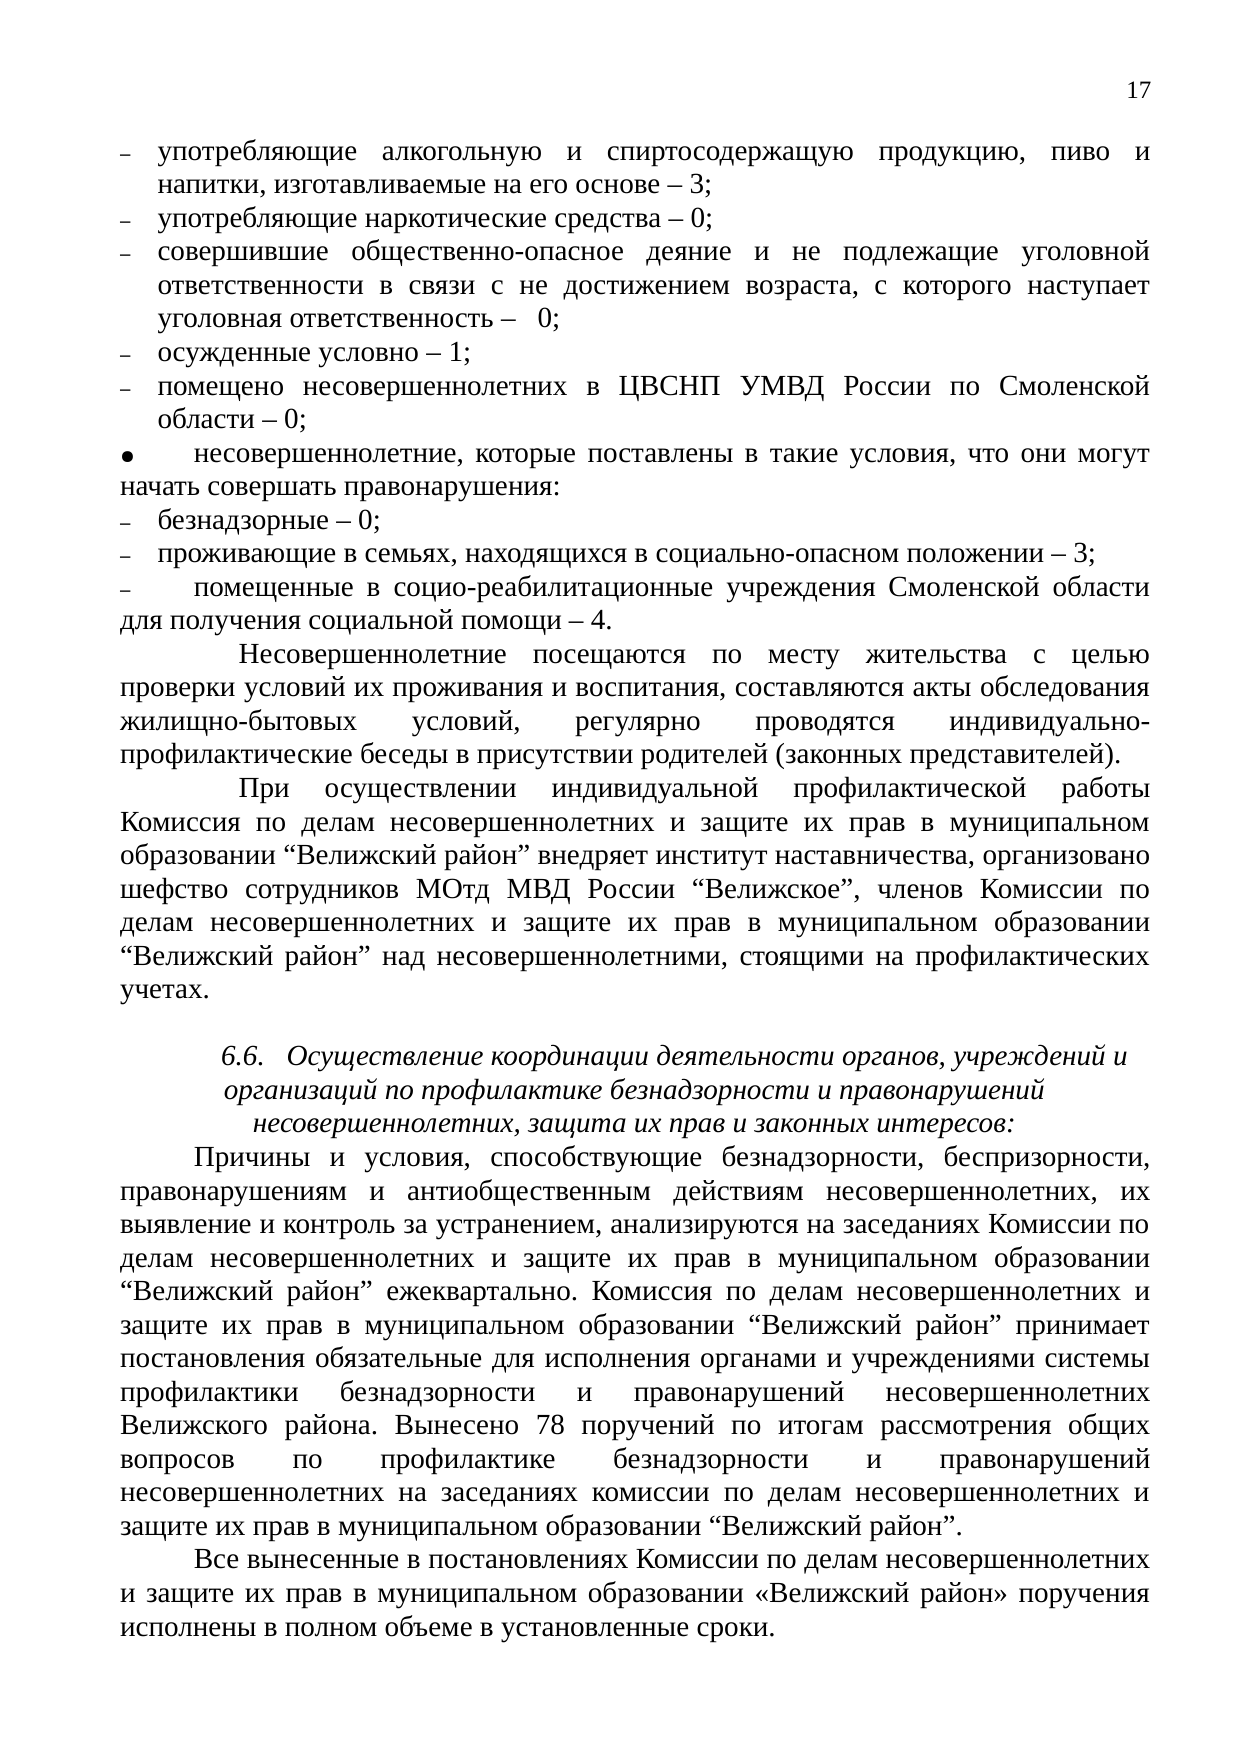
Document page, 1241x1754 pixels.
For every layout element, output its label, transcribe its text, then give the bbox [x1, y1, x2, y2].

text Причины и условия, способствующие безнадзорности, беспризорности, правонарушениям и антиобщественным действиям несовершеннолетних, их выявление и контроль за устранением, анализируются на заседаниях Комиссии по делам несовершеннолетних и защите их прав в муниципальном образовании “Велижский район” ежеквартально. Комиссия по делам несовершеннолетних и защите их прав в муниципальном образовании “Велижский район” принимает постановления обязательные для исполнения органами и учреждениями системы профилактики безнадзорности и правонарушений несовершеннолетних Велижского района. Вынесено 78 поручений по итогам рассмотрения общих вопросов по профилактике безнадзорности и правонарушений несовершеннолетних на заседаниях комиссии по делам несовершеннолетних и защите их прав в муниципальном образовании “Велижский район”. [120, 1139, 1151, 1542]
list осужденные условно – 1; [120, 334, 1151, 368]
text Все вынесенные в постановлениях Комиссии по делам несовершеннолетних и защите их прав в муниципальном образовании «Велижский район» поручения исполнены в полном объеме в установленные сроки. [120, 1542, 1151, 1642]
text Несовершеннолетние посещаются по месту жительства с целью проверки условий их проживания и воспитания, составляются акты обследования жилищно-бытовых условий, регулярно проводятся индивидуально-профилактические беседы в присутствии родителей (законных представителей). [120, 636, 1151, 770]
list употребляющие алкогольную и спиртосодержащую продукцию, пиво и напитки, изготавливаемые на его основе – 3; [120, 133, 1151, 200]
list проживающие в семьях, находящихся в социально-опасном положении – 3; [120, 535, 1151, 569]
text 6.6. Осуществление координации деятельности органов, учреждений и организаций по профилактике безнадзорности и правонарушений несовершеннолетних, защита их прав и законных интересов: [120, 1038, 1151, 1139]
list употребляющие наркотические средства – 0; [120, 200, 1151, 233]
list несовершеннолетние, которые поставлены в такие условия, что они могут начать совершать правонарушения: [120, 435, 1151, 502]
list безнадзорные – 0; [120, 502, 1151, 535]
list помещенные в социо-реабилитационные учреждения Смоленской области для получения социальной помощи – 4. [120, 569, 1151, 636]
text При осуществлении индивидуальной профилактической работы Комиссия по делам несовершеннолетних и защите их прав в муниципальном образовании “Велижский район” внедряет институт наставничества, организовано шефство сотрудников МОтд МВД России “Велижское”, членов Комиссии по делам несовершеннолетних и защите их прав в муниципальном образовании “Велижский район” над несовершеннолетними, стоящими на профилактических учетах. [120, 770, 1151, 1005]
list совершившие общественно-опасное деяние и не подлежащие уголовной ответственности в связи с не достижением возраста, с которого наступает уголовная ответственность – 0; [120, 233, 1151, 334]
list помещено несовершеннолетних в ЦВСНП УМВД России по Смоленской области – 0; [120, 368, 1151, 435]
